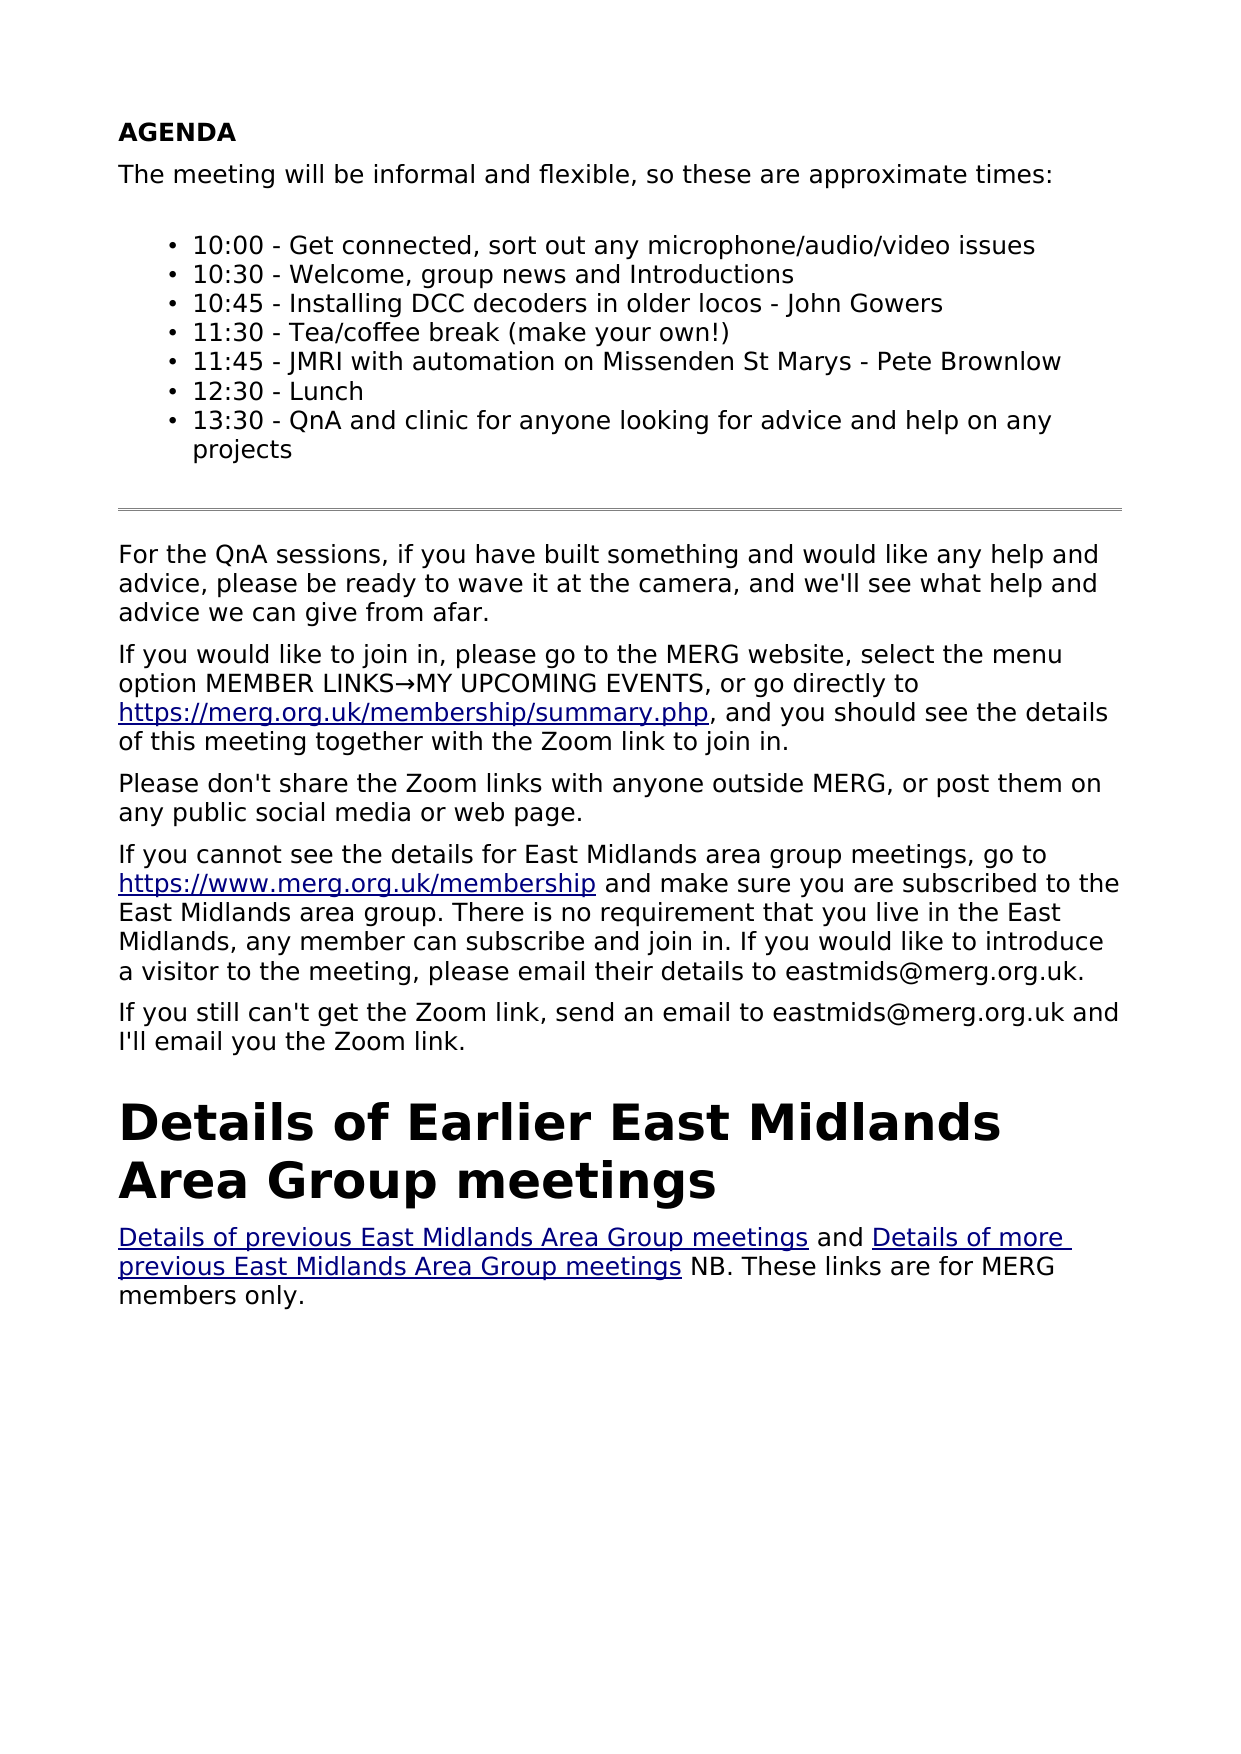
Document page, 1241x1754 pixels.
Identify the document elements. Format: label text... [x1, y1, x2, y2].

text If you still can't get the Zoom link, send an email to eastmids@merg.org.uk and I'll email you the Zoom link. [118, 998, 1122, 1057]
text If you cannot see the details for East Midlands area group meetings, go to https://www.merg.org.uk/membership and make sure you are subscribed to the East Midlands area group. There is no requirement that you live in the East Midlands, any member can subscribe and join in. If you would like to introduce a visitor to the meeting, please email their details to eastmids@merg.org.uk. [118, 840, 1122, 986]
text For the QnA sessions, if you have built something and would like any help and advice, please be ready to wave it at the camera, and we'll see what help and advice we can give from afar. [118, 540, 1122, 628]
list 10:00 - Get connected, sort out any microphone/audio/video issues [177, 231, 1122, 260]
list 10:30 - Welcome, group news and Introductions [177, 260, 1122, 289]
text If you would like to join in, please go to the MERG website, select the menu option MEMBER LINKS→MY UPCOMING EVENTS, or go directly to https://merg.org.uk/membership/summary.php, and you should see the details of this meeting together with the Zoom link to join in. [118, 640, 1122, 757]
list 10:45 - Installing DCC decoders in older locos - John Gowers [177, 289, 1122, 318]
list 12:30 - Lunch [177, 377, 1122, 406]
text Details of previous East Midlands Area Group meetings and Details of more previous East Midlands Area Group meetings NB. These links are for MERG members only. [118, 1223, 1122, 1311]
text AGENDA [118, 118, 1122, 147]
list 13:30 - QnA and clinic for anyone looking for advice and help on any projects [177, 406, 1122, 464]
list 11:45 - JMRI with automation on Missenden St Marys - Pete Brownlow [177, 348, 1122, 377]
list 11:30 - Tea/coffee break (make your own!) [177, 318, 1122, 348]
subtitle Details of Earlier East Midlands Area Group meetings [118, 1094, 1122, 1211]
text Please don't share the Zoom links with anyone outside MERG, or post them on any public social media or web page. [118, 769, 1122, 828]
text The meeting will be informal and flexible, so these are approximate times: [118, 160, 1122, 189]
